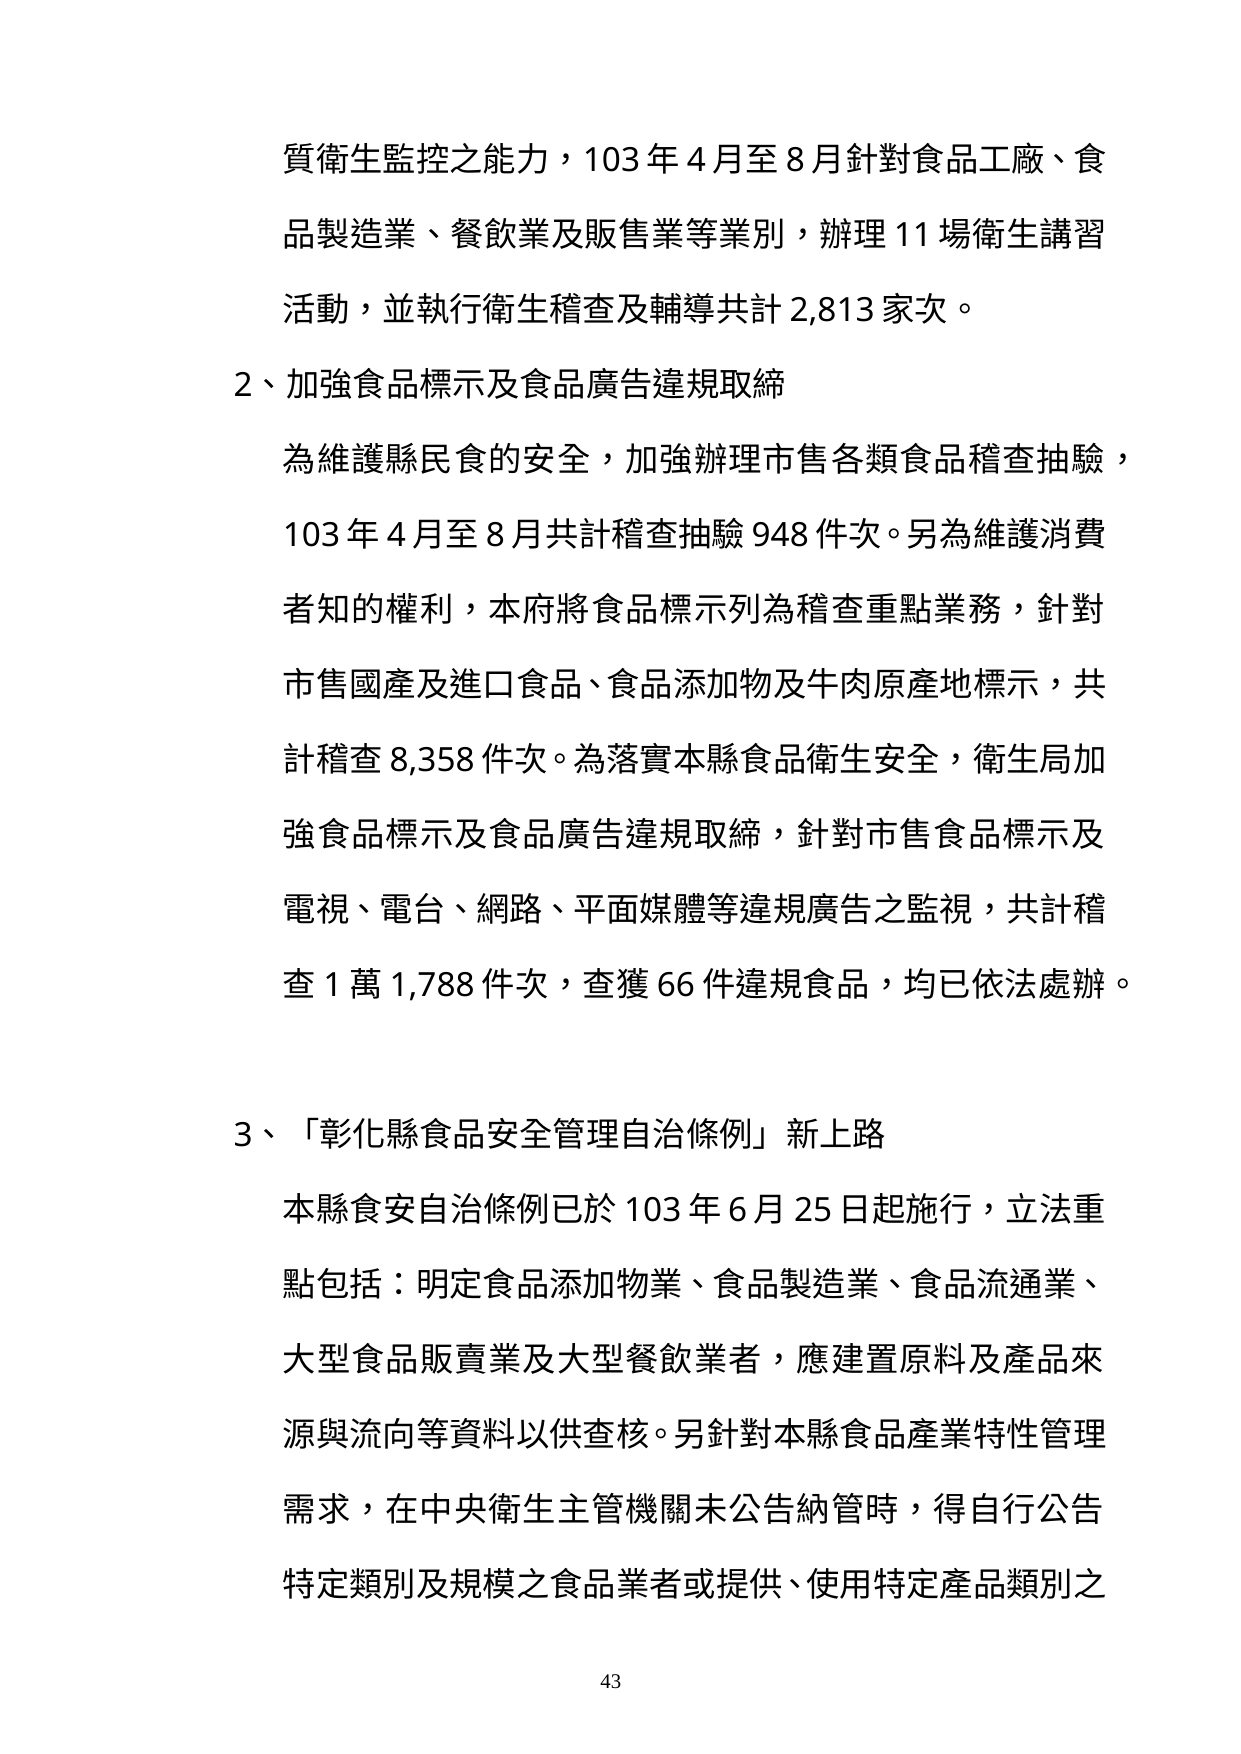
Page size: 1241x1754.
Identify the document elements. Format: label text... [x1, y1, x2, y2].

text 質衛生監控之能力，103年4月至8月針對食品工廠、食品製造業、餐飲業及販售業等業別，辦理11場衛生講習活動，並執行衛生稽查及輔導共計2,813家次。 [283, 120, 1106, 345]
text 為維護縣民食的安全，加強辦理市售各類食品稽查抽驗，103年4月至8月共計稽查抽驗948件次。另為維護消費者知的權利，本府將食品標示列為稽查重點業務，針對市售國產及進口食品、食品添加物及牛肉原產地標示，共計稽查8,358件次。為落實本縣食品衛生安全，衛生局加強食品標示及食品廣告違規取締，針對市售食品標示及電視、電台、網路、平面媒體等違規廣告之監視，共計稽查1萬1,788件次，查獲66件違規食品，均已依法處辦。 [283, 420, 1106, 1095]
text 2、加強食品標示及食品廣告違規取締 [150, 345, 1106, 420]
text 本縣食安自治條例已於103年6月25日起施行，立法重點包括：明定食品添加物業、食品製造業、食品流通業、大型食品販賣業及大型餐飲業者，應建置原料及產品來源與流向等資料以供查核。另針對本縣食品產業特性管理需求，在中央衛生主管機關未公告納管時，得自行公告特定類別及規模之食品業者或提供、使用特定產品類別之 [283, 1170, 1106, 1620]
text 3、「彰化縣食品安全管理自治條例」新上路 [150, 1095, 1106, 1170]
